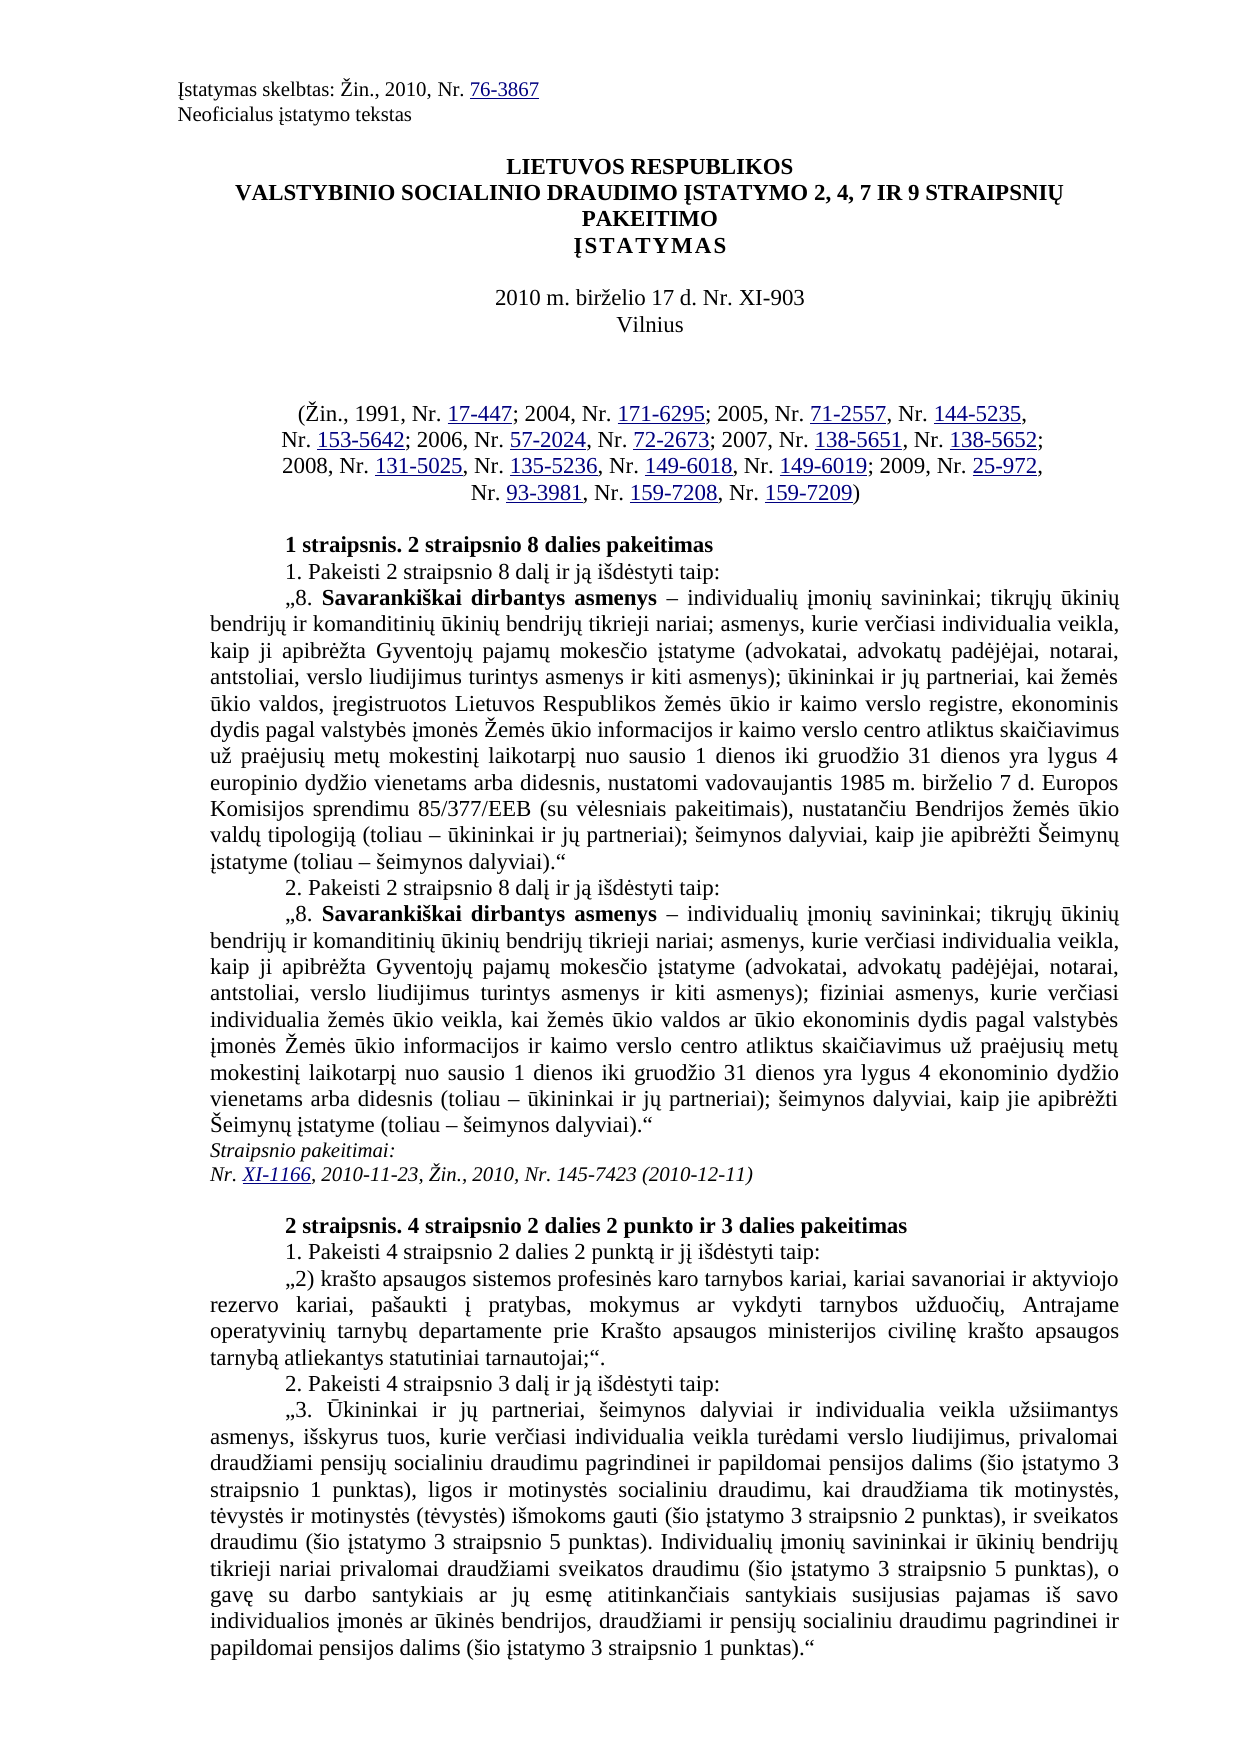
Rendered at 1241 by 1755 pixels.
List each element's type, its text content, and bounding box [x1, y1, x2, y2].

text 2. Pakeisti 4 straipsnio 3 dalį ir ją išdėstyti taip: [210, 1370, 1120, 1397]
text 1 straipsnis. 2 straipsnio 8 dalies pakeitimas [210, 531, 1120, 558]
text Neoficialus įstatymo tekstas [177, 102, 1122, 126]
text Nr. XI-1166, 2010-11-23, Žin., 2010, Nr. 145-7423 (2010-12-11) [210, 1162, 1120, 1186]
text 1. Pakeisti 2 straipsnio 8 dalį ir ją išdėstyti taip: [210, 558, 1120, 584]
text Įstatymas skelbtas: Žin., 2010, Nr. 76-3867 [177, 74, 1122, 102]
text 2. Pakeisti 2 straipsnio 8 dalį ir ją išdėstyti taip: [210, 874, 1120, 900]
text Straipsnio pakeitimai: [210, 1138, 1120, 1162]
text „8. Savarankiškai dirbantys asmenys – individualių įmonių savininkai; tikrųjų ūkinių bendrijų ir komanditinių ūkinių bendrijų tikrieji nariai; asmenys, kurie verčiasi individualia veikla, kaip ji apibrėžta Gyventojų pajamų mokesčio įstatyme (advokatai, advokatų padėjėjai, notarai, antstoliai, verslo liudijimus turintys asmenys ir kiti asmenys); ūkininkai ir jų partneriai, kai žemės ūkio valdos, įregistruotos Lietuvos Respublikos žemės ūkio ir kaimo verslo registre, ekonominis dydis pagal valstybės įmonės Žemės ūkio informacijos ir kaimo verslo centro atliktus skaičiavimus už praėjusių metų mokestinį laikotarpį nuo sausio 1 dienos iki gruodžio 31 dienos yra lygus 4 europinio dydžio vienetams arba didesnis, nustatomi vadovaujantis 1985 m. birželio 7 d. Europos Komisijos sprendimu 85/377/EEB (su vėlesniais pakeitimais), nustatančiu Bendrijos žemės ūkio valdų tipologiją (toliau – ūkininkai ir jų partneriai); šeimynos dalyviai, kaip jie apibrėžti Šeimynų įstatyme (toliau – šeimynos dalyviai).“ [210, 584, 1120, 874]
text „8. Savarankiškai dirbantys asmenys – individualių įmonių savininkai; tikrųjų ūkinių bendrijų ir komanditinių ūkinių bendrijų tikrieji nariai; asmenys, kurie verčiasi individualia veikla, kaip ji apibrėžta Gyventojų pajamų mokesčio įstatyme (advokatai, advokatų padėjėjai, notarai, antstoliai, verslo liudijimus turintys asmenys ir kiti asmenys); fiziniai asmenys, kurie verčiasi individualia žemės ūkio veikla, kai žemės ūkio valdos ar ūkio ekonominis dydis pagal valstybės įmonės Žemės ūkio informacijos ir kaimo verslo centro atliktus skaičiavimus už praėjusių metų mokestinį laikotarpį nuo sausio 1 dienos iki gruodžio 31 dienos yra lygus 4 ekonominio dydžio vienetams arba didesnis (toliau – ūkininkai ir jų partneriai); šeimynos dalyviai, kaip jie apibrėžti Šeimynų įstatyme (toliau – šeimynos dalyviai).“ [210, 900, 1120, 1138]
text „3. Ūkininkai ir jų partneriai, šeimynos dalyviai ir individualia veikla užsiimantys asmenys, išskyrus tuos, kurie verčiasi individualia veikla turėdami verslo liudijimus, privalomai draudžiami pensijų socialiniu draudimu pagrindinei ir papildomai pensijos dalims (šio įstatymo 3 straipsnio 1 punktas), ligos ir motinystės socialiniu draudimu, kai draudžiama tik motinystės, tėvystės ir motinystės (tėvystės) išmokoms gauti (šio įstatymo 3 straipsnio 2 punktas), ir sveikatos draudimu (šio įstatymo 3 straipsnio 5 punktas). Individualių įmonių savininkai ir ūkinių bendrijų tikrieji nariai privalomai draudžiami sveikatos draudimu (šio įstatymo 3 straipsnio 5 punktas), o gavę su darbo santykiais ar jų esmę atitinkančiais santykiais susijusias pajamas iš savo individualios įmonės ar ūkinės bendrijos, draudžiami ir pensijų socialiniu draudimu pagrindinei ir papildomai pensijos dalims (šio įstatymo 3 straipsnio 1 punktas).“ [210, 1397, 1120, 1660]
text 1. Pakeisti 4 straipsnio 2 dalies 2 punktą ir jį išdėstyti taip: [210, 1238, 1120, 1265]
text „2) krašto apsaugos sistemos profesinės karo tarnybos kariai, kariai savanoriai ir aktyviojo rezervo kariai, pašaukti į pratybas, mokymus ar vykdyti tarnybos užduočių, Antrajame operatyvinių tarnybų departamente prie Krašto apsaugos ministerijos civilinę krašto apsaugos tarnybą atliekantys statutiniai tarnautojai;“. [210, 1265, 1120, 1370]
text 2010 m. birželio 17 d. Nr. XI-903 Vilnius [177, 284, 1122, 337]
text 2 straipsnis. 4 straipsnio 2 dalies 2 punkto ir 3 dalies pakeitimas [210, 1212, 1120, 1238]
text ĮSTATYMAS [177, 232, 1122, 258]
text (Žin., 1991, Nr. 17-447; 2004, Nr. 171-6295; 2005, Nr. 71-2557, Nr. 144-5235, Nr. 153-5642; 2006, Nr. 57-2024, Nr. 72-2673; 2007, Nr. 138-5651, Nr. 138-5652; 2008, Nr. 131-5025, Nr. 135-5236, Nr. 149-6018, Nr. 149-6019; 2009, Nr. 25-972, Nr. 93-3981, Nr. 159-7208, Nr. 159-7209) [210, 400, 1120, 505]
text VALSTYBINIO SOCIALINIO DRAUDIMO ĮSTATYMO 2, 4, 7 IR 9 STRAIPSNIŲ PAKEITIMO [177, 179, 1122, 232]
text LIETUVOS RESPUBLIKOS [177, 153, 1122, 179]
